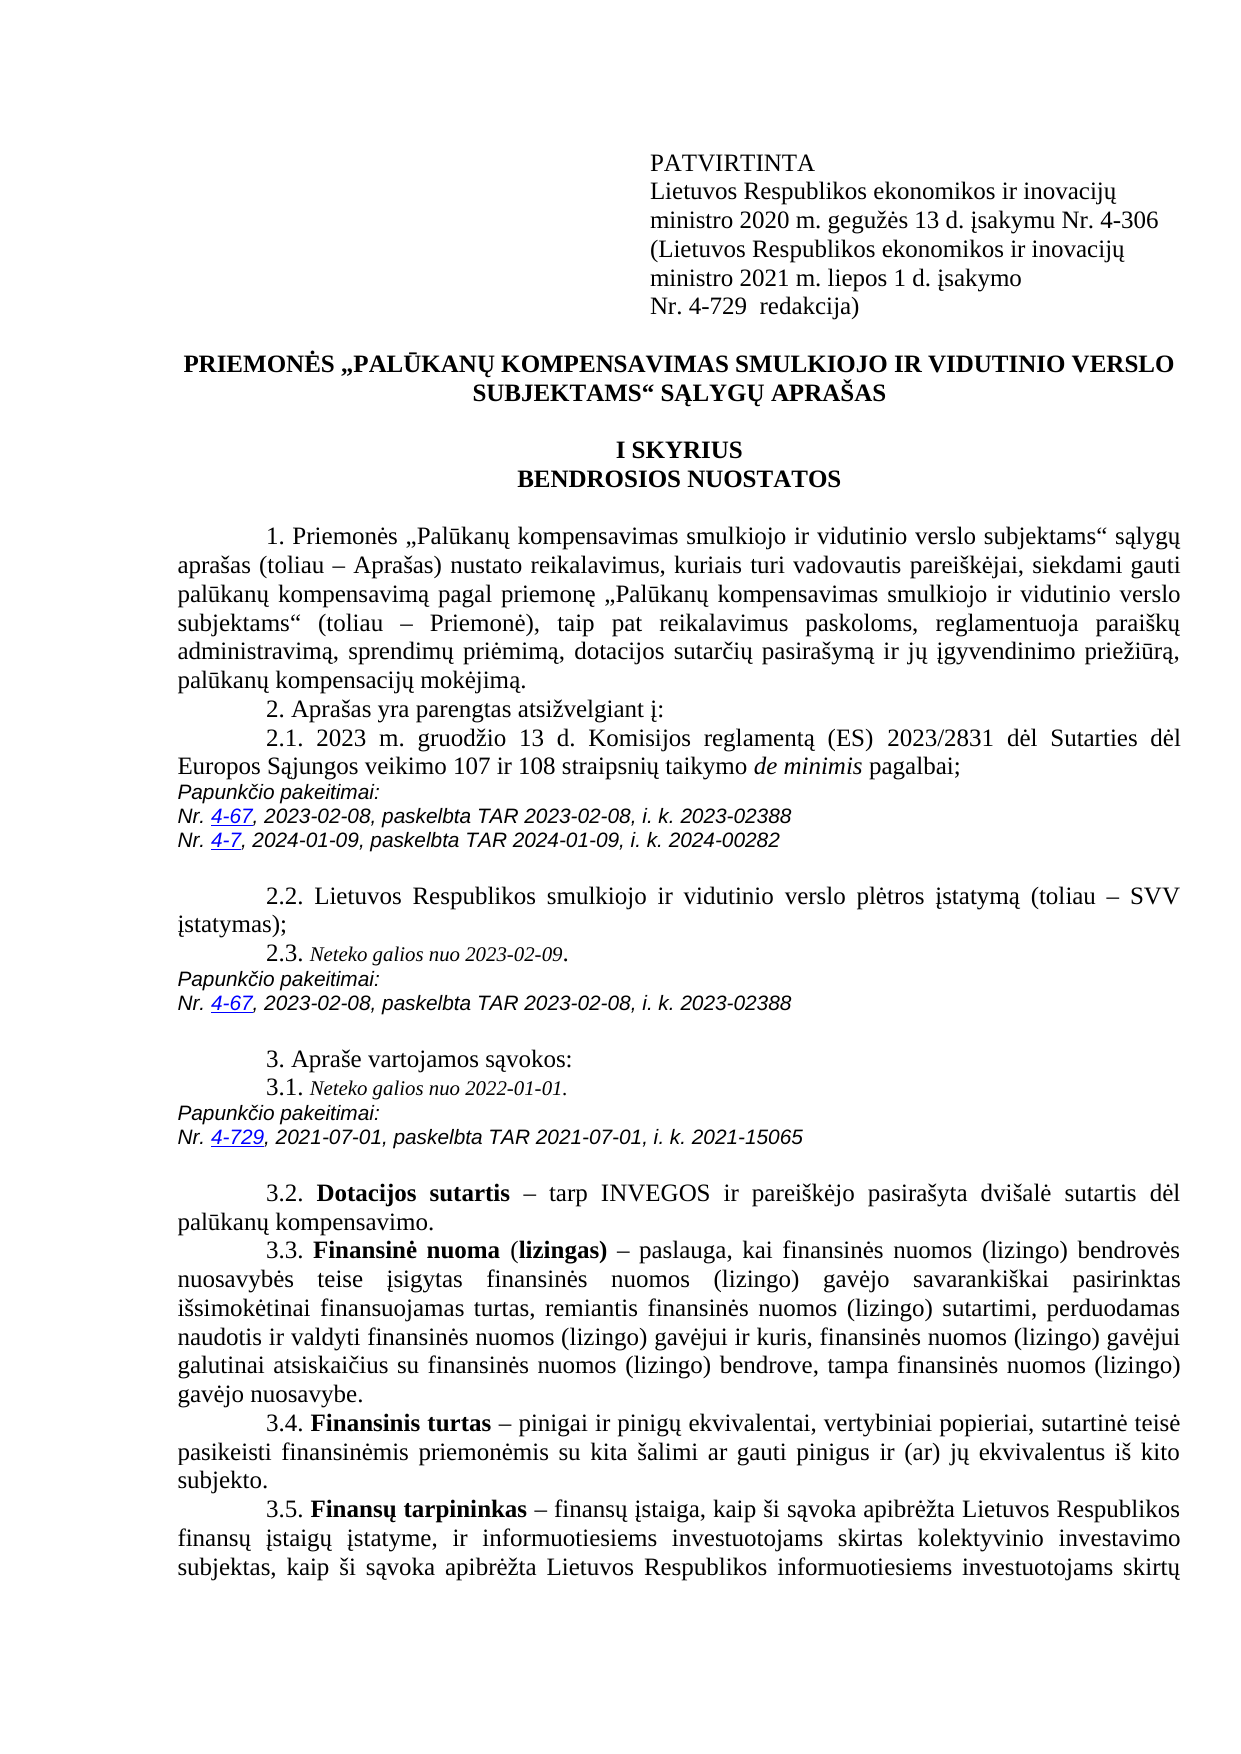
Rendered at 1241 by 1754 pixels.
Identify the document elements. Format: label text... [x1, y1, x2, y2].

text 2. Aprašas yra parengtas atsižvelgiant į: [177, 694, 1181, 723]
text 3.5. Finansų tarpininkas – finansų įstaiga, kaip ši sąvoka apibrėžta Lietuvos Respublikos finansų įstaigų įstatyme, ir informuotiesiems investuotojams skirtas kolektyvinio investavimo subjektas, kaip ši sąvoka apibrėžta Lietuvos Respublikos informuotiesiems investuotojams skirtų [177, 1494, 1181, 1580]
text I SKYRIUS [177, 435, 1181, 464]
text Papunkčio pakeitimai: [177, 1101, 1181, 1125]
text ministro 2021 m. liepos 1 d. įsakymo [650, 263, 1181, 291]
text Papunkčio pakeitimai: [177, 780, 1181, 804]
text 1. Priemonės „Palūkanų kompensavimas smulkiojo ir vidutinio verslo subjektams“ sąlygų aprašas (toliau – Aprašas) nustato reikalavimus, kuriais turi vadovautis pareiškėjai, siekdami gauti palūkanų kompensavimą pagal priemonę „Palūkanų kompensavimas smulkiojo ir vidutinio verslo subjektams“ (toliau – Priemonė), taip pat reikalavimus paskoloms, reglamentuoja paraiškų administravimą, sprendimų priėmimą, dotacijos sutarčių pasirašymą ir jų įgyvendinimo priežiūrą, palūkanų kompensacijų mokėjimą. [177, 521, 1181, 694]
text 3.2. Dotacijos sutartis – tarp INVEGOS ir pareiškėjo pasirašyta dvišalė sutartis dėl palūkanų kompensavimo. [177, 1178, 1181, 1235]
text Nr. 4-67, 2023-02-08, paskelbta TAR 2023-02-08, i. k. 2023-02388 [177, 804, 1181, 828]
text ministro 2020 m. gegužės 13 d. įsakymu Nr. 4-306 [650, 205, 1181, 234]
text 2.1. 2023 m. gruodžio 13 d. Komisijos reglamentą (ES) 2023/2831 dėl Sutarties dėl Europos Sąjungos veikimo 107 ir 108 straipsnių taikymo de minimis pagalbai; [177, 723, 1181, 780]
text 3.4. Finansinis turtas – pinigai ir pinigų ekvivalentai, vertybiniai popieriai, sutartinė teisė pasikeisti finansinėmis priemonėmis su kita šalimi ar gauti pinigus ir (ar) jų ekvivalentus iš kito subjekto. [177, 1408, 1181, 1494]
text 2.2. Lietuvos Respublikos smulkiojo ir vidutinio verslo plėtros įstatymą (toliau – SVV įstatymas); [177, 881, 1181, 938]
text Nr. 4-729 redakcija) [650, 291, 1181, 320]
text 3.3. Finansinė nuoma (lizingas) – paslauga, kai finansinės nuomos (lizingo) bendrovės nuosavybės teise įsigytas finansinės nuomos (lizingo) gavėjo savarankiškai pasirinktas išsimokėtinai finansuojamas turtas, remiantis finansinės nuomos (lizingo) sutartimi, perduodamas naudotis ir valdyti finansinės nuomos (lizingo) gavėjui ir kuris, finansinės nuomos (lizingo) gavėjui galutinai atsiskaičius su finansinės nuomos (lizingo) bendrove, tampa finansinės nuomos (lizingo) gavėjo nuosavybe. [177, 1235, 1181, 1408]
text Nr. 4-67, 2023-02-08, paskelbta TAR 2023-02-08, i. k. 2023-02388 [177, 991, 1181, 1015]
text Nr. 4-729, 2021-07-01, paskelbta TAR 2021-07-01, i. k. 2021-15065 [177, 1125, 1181, 1149]
text Papunkčio pakeitimai: [177, 967, 1181, 991]
text 2.3. Neteko galios nuo 2023-02-09. [177, 938, 1181, 967]
text Nr. 4-7, 2024-01-09, paskelbta TAR 2024-01-09, i. k. 2024-00282 [177, 828, 1181, 852]
text PRIEMONĖS „PALŪKANŲ KOMPENSAVIMAS SMULKIOJO IR VIDUTINIO VERSLO subjektams“ SĄLYGŲ aprašas [177, 349, 1181, 406]
text BENDROSIOS NUOSTATOS [177, 464, 1181, 493]
text Lietuvos Respublikos ekonomikos ir inovacijų [650, 176, 1181, 205]
text PATVIRTINTA [650, 148, 1181, 176]
text 3. Apraše vartojamos sąvokos: [177, 1044, 1181, 1072]
text 3.1. Neteko galios nuo 2022-01-01. [177, 1072, 1181, 1101]
text (Lietuvos Respublikos ekonomikos ir inovacijų [650, 234, 1181, 263]
